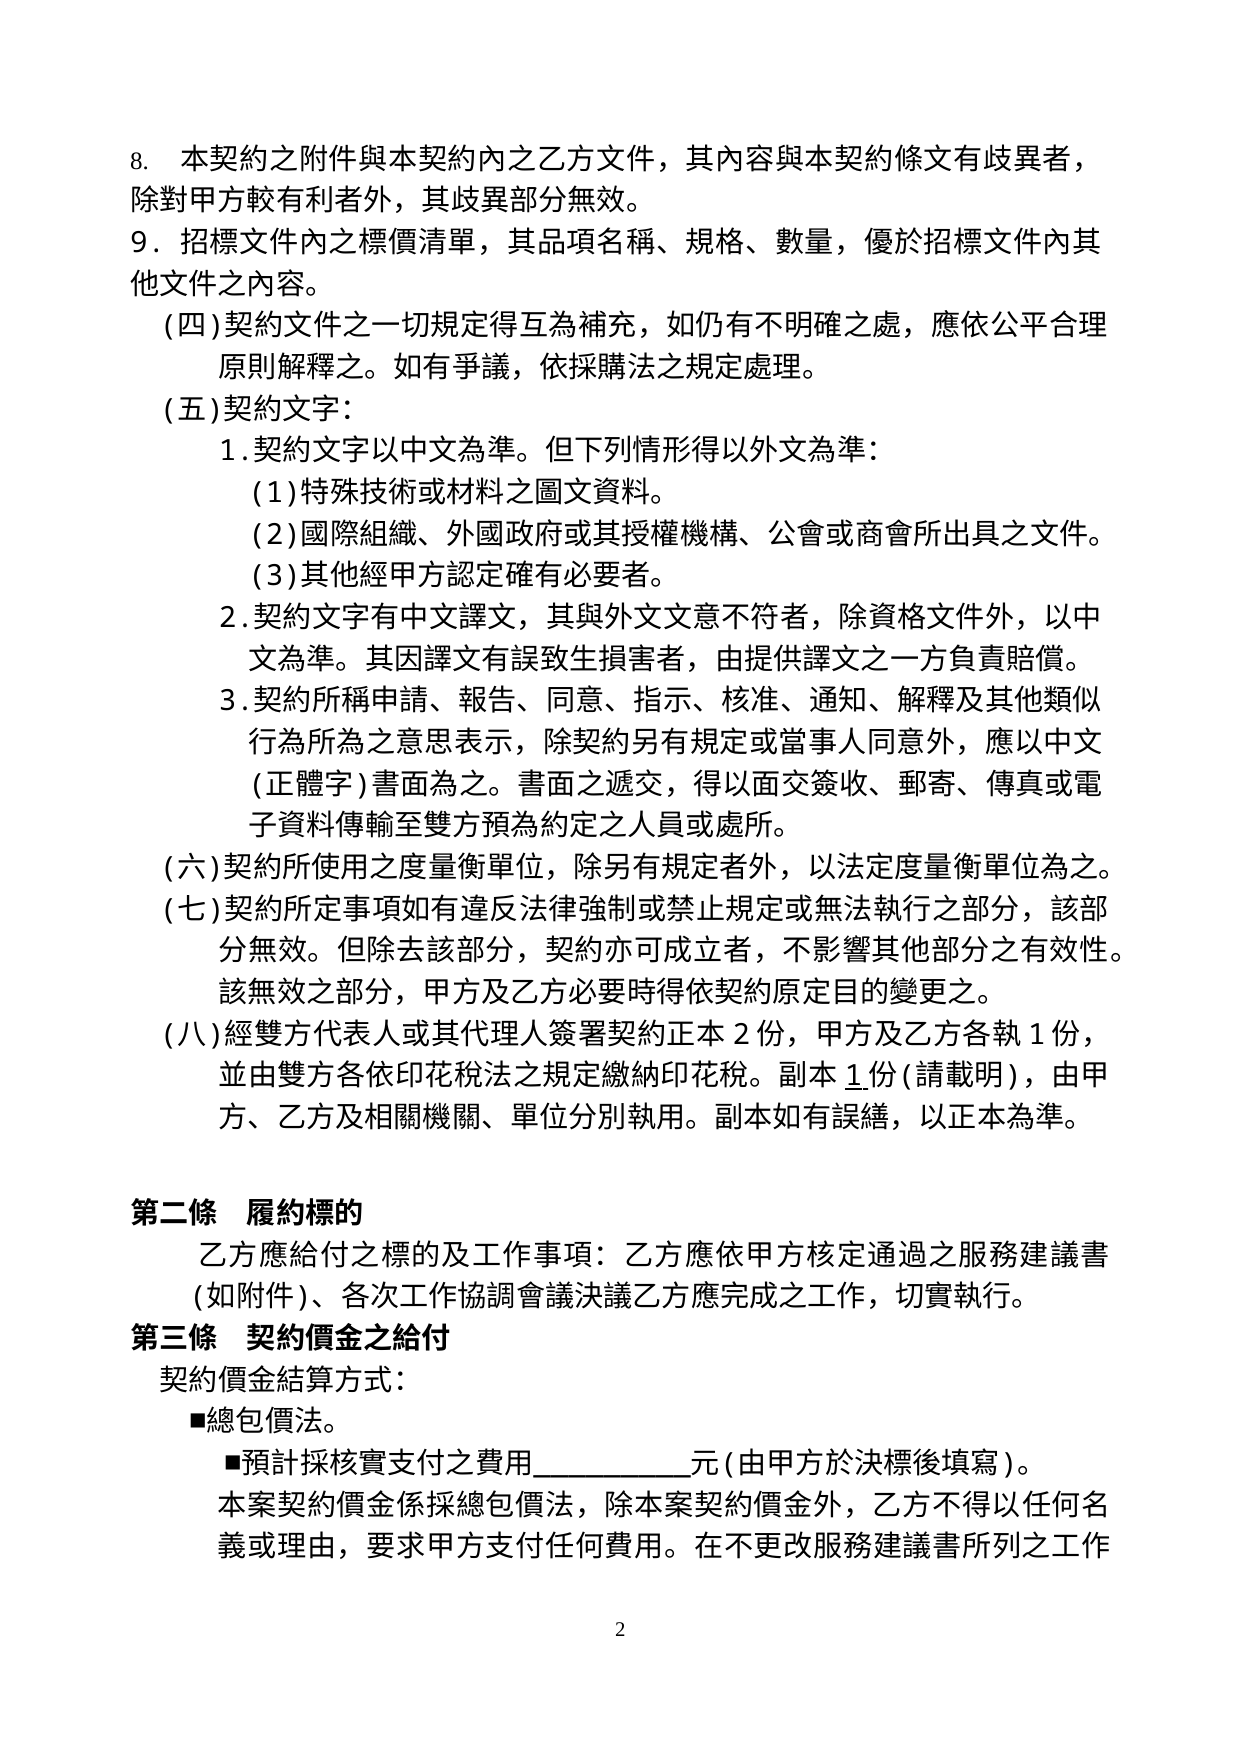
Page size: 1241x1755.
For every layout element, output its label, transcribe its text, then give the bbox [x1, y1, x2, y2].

text 2.契約文字有中文譯文，其與外文文意不符者，除資格文件外，以中文為準。其因譯文有誤致生損害者，由提供譯文之一方負責賠償。 [218, 594, 1104, 677]
text (五)契約文字： [159, 386, 1110, 427]
text 第三條 契約價金之給付 [130, 1315, 1110, 1357]
text (六)契約所使用之度量衡單位，除另有規定者外，以法定度量衡單位為之。 [159, 844, 1110, 886]
text 契約價金結算方式： [159, 1357, 1110, 1398]
text ■預計採核實支付之費用_________元(由甲方於決標後填寫)。 [189, 1440, 1110, 1482]
text (2)國際組織、外國政府或其授權機構、公會或商會所出具之文件。 [248, 511, 1110, 552]
text 乙方應給付之標的及工作事項：乙方應依甲方核定通過之服務建議書(如附件)、各次工作協調會議決議乙方應完成之工作，切實執行。 [159, 1232, 1110, 1315]
list 本契約之附件與本契約內之乙方文件，其內容與本契約條文有歧異者，除對甲方較有利者外，其歧異部分無效。 [130, 136, 1104, 219]
text 3.契約所稱申請、報告、同意、指示、核准、通知、解釋及其他類似行為所為之意思表示，除契約另有規定或當事人同意外，應以中文(正體字)書面為之。書面之遞交，得以面交簽收、郵寄、傳真或電子資料傳輸至雙方預為約定之人員或處所。 [218, 677, 1104, 844]
text (1)特殊技術或材料之圖文資料。 [248, 469, 1110, 511]
text ■總包價法。 [189, 1398, 1110, 1440]
text 第二條 履約標的 [130, 1190, 1110, 1232]
list 招標文件內之標價清單，其品項名稱、規格、數量，優於招標文件內其他文件之內容。 [130, 219, 1104, 302]
text (四)契約文件之一切規定得互為補充，如仍有不明確之處，應依公平合理原則解釋之。如有爭議，依採購法之規定處理。 [159, 302, 1110, 386]
text (3)其他經甲方認定確有必要者。 [248, 552, 1110, 594]
text (八)經雙方代表人或其代理人簽署契約正本2份，甲方及乙方各執1份，並由雙方各依印花稅法之規定繳納印花稅。副本1份(請載明)，由甲方、乙方及相關機關、單位分別執用。副本如有誤繕，以正本為準。 [159, 1011, 1110, 1136]
text (七)契約所定事項如有違反法律強制或禁止規定或無法執行之部分，該部分無效。但除去該部分，契約亦可成立者，不影響其他部分之有效性。該無效之部分，甲方及乙方必要時得依契約原定目的變更之。 [159, 886, 1110, 1011]
text 本案契約價金係採總包價法，除本案契約價金外，乙方不得以任何名義或理由，要求甲方支付任何費用。在不更改服務建議書所列之工作 [217, 1482, 1110, 1565]
text 1.契約文字以中文為準。但下列情形得以外文為準： [218, 427, 1104, 469]
